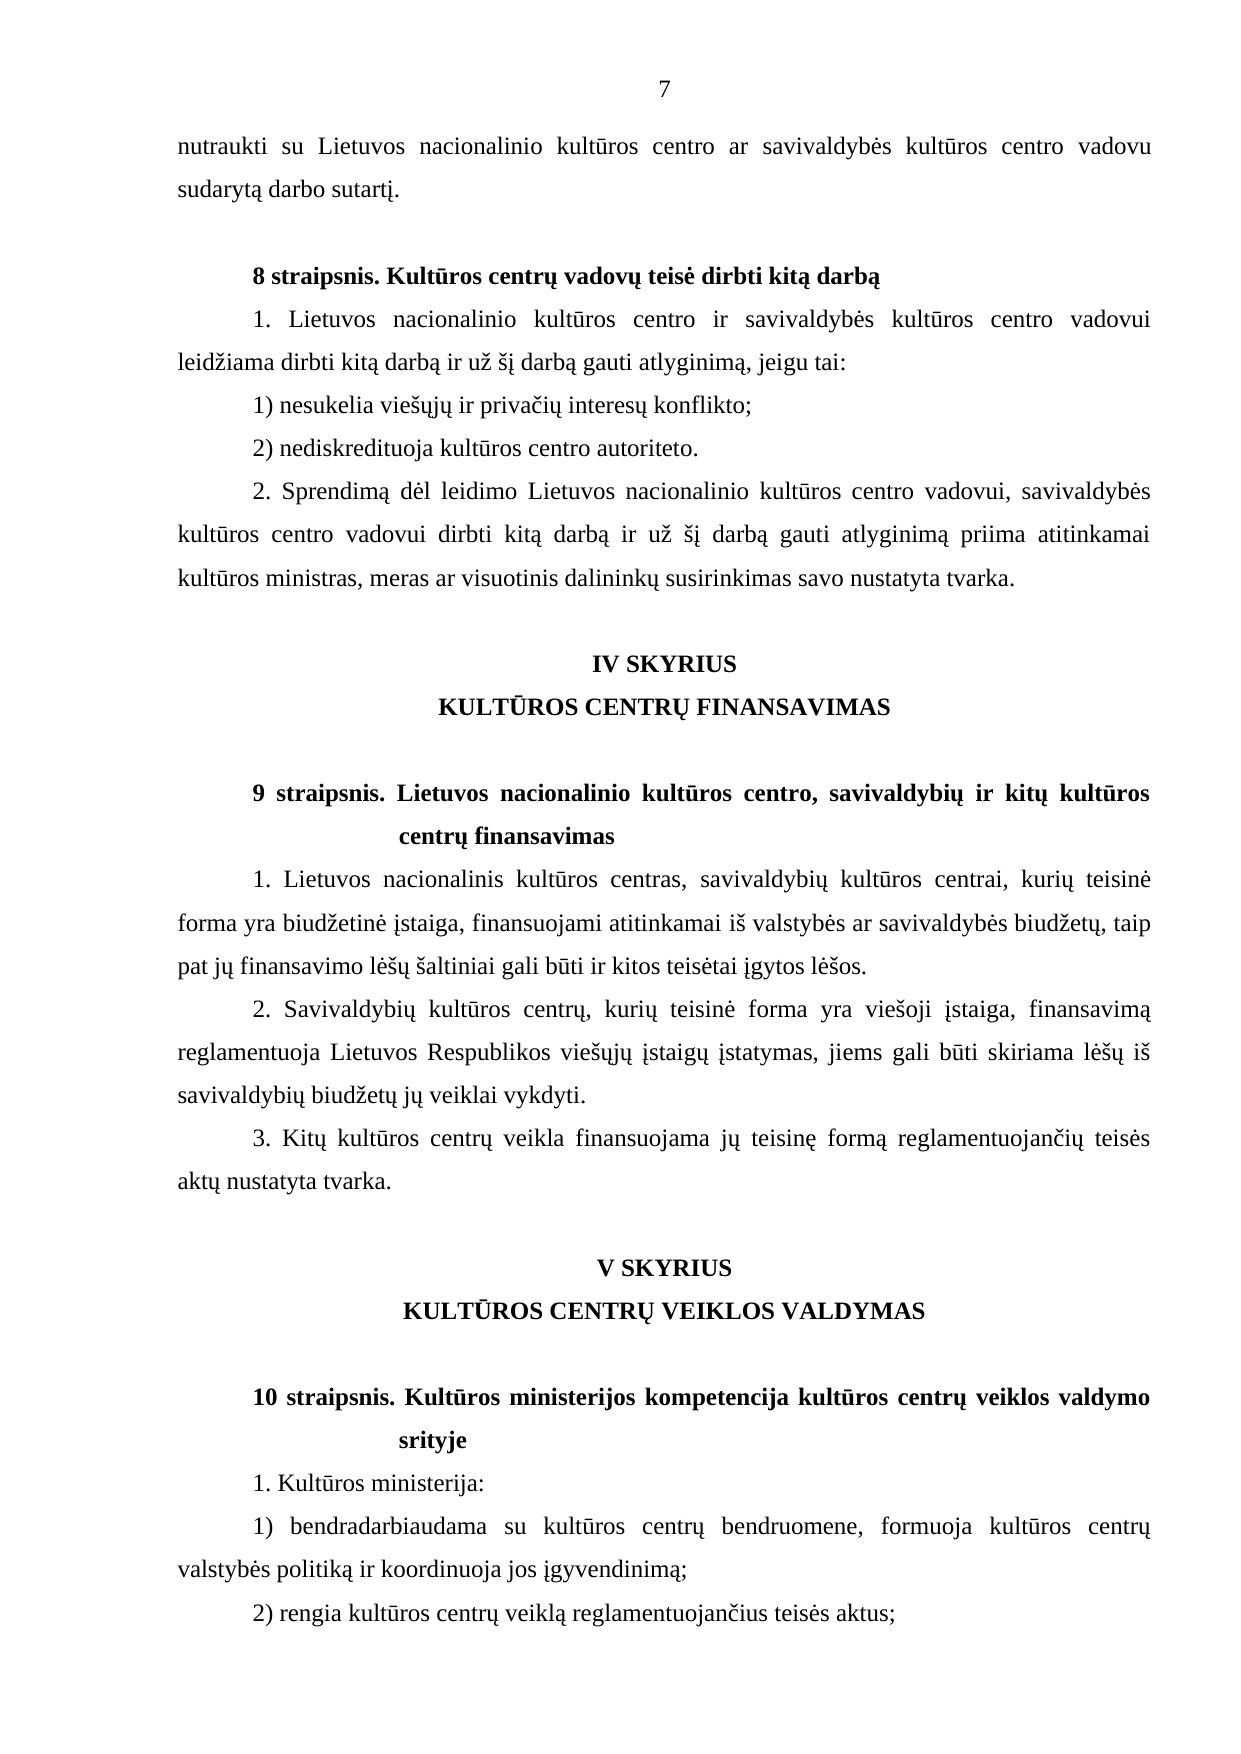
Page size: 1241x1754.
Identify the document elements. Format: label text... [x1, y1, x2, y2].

text 1. Lietuvos nacionalinis kultūros centras, savivaldybių kultūros centrai, kurių teisinė forma yra biudžetinė įstaiga, finansuojami atitinkamai iš valstybės ar savivaldybės biudžetų, taip pat jų finansavimo lėšų šaltiniai gali būti ir kitos teisėtai įgytos lėšos. [177, 864, 1152, 979]
text 9 straipsnis. Lietuvos nacionalinio kultūros centro, savivaldybių ir kitų kultūros centrų finansavimas [252, 778, 1152, 850]
text 1. Lietuvos nacionalinio kultūros centro ir savivaldybės kultūros centro vadovui leidžiama dirbti kitą darbą ir už šį darbą gauti atlyginimą, jeigu tai: [177, 304, 1152, 376]
text 2. Savivaldybių kultūros centrų, kurių teisinė forma yra viešoji įstaiga, finansavimą reglamentuoja Lietuvos Respublikos viešųjų įstaigų įstatymas, jiems gali būti skiriama lėšų iš savivaldybių biudžetų jų veiklai vykdyti. [177, 994, 1152, 1109]
text 2) rengia kultūros centrų veiklą reglamentuojančius teisės aktus; [177, 1598, 1152, 1626]
text 1) nesukelia viešųjų ir privačių interesų konflikto; [177, 390, 1152, 419]
text 8 straipsnis. Kultūros centrų vadovų teisė dirbti kitą darbą [177, 261, 1152, 289]
text IV SKYRIUS [177, 649, 1152, 678]
text KULTŪROS CENTRŲ VEIKLOS VALDYMAS [177, 1296, 1152, 1324]
text 2) nediskredituoja kultūros centro autoriteto. [177, 433, 1152, 462]
text 3. Kitų kultūros centrų veikla finansuojama jų teisinę formą reglamentuojančių teisės aktų nustatyta tvarka. [177, 1123, 1152, 1195]
text 10 straipsnis. Kultūros ministerijos kompetencija kultūros centrų veiklos valdymo srityje [252, 1382, 1152, 1454]
text KULTŪROS CENTRŲ FINANSAVIMAS [177, 692, 1152, 721]
text 1. Kultūros ministerija: [177, 1468, 1152, 1497]
text nutraukti su Lietuvos nacionalinio kultūros centro ar savivaldybės kultūros centro vadovu sudarytą darbo sutartį. [177, 131, 1152, 203]
text 1) bendradarbiaudama su kultūros centrų bendruomene, formuoja kultūros centrų valstybės politiką ir koordinuoja jos įgyvendinimą; [177, 1511, 1152, 1583]
text V SKYRIUS [177, 1253, 1152, 1281]
text 2. Sprendimą dėl leidimo Lietuvos nacionalinio kultūros centro vadovui, savivaldybės kultūros centro vadovui dirbti kitą darbą ir už šį darbą gauti atlyginimą priima atitinkamai kultūros ministras, meras ar visuotinis dalininkų susirinkimas savo nustatyta tvarka. [177, 476, 1152, 591]
